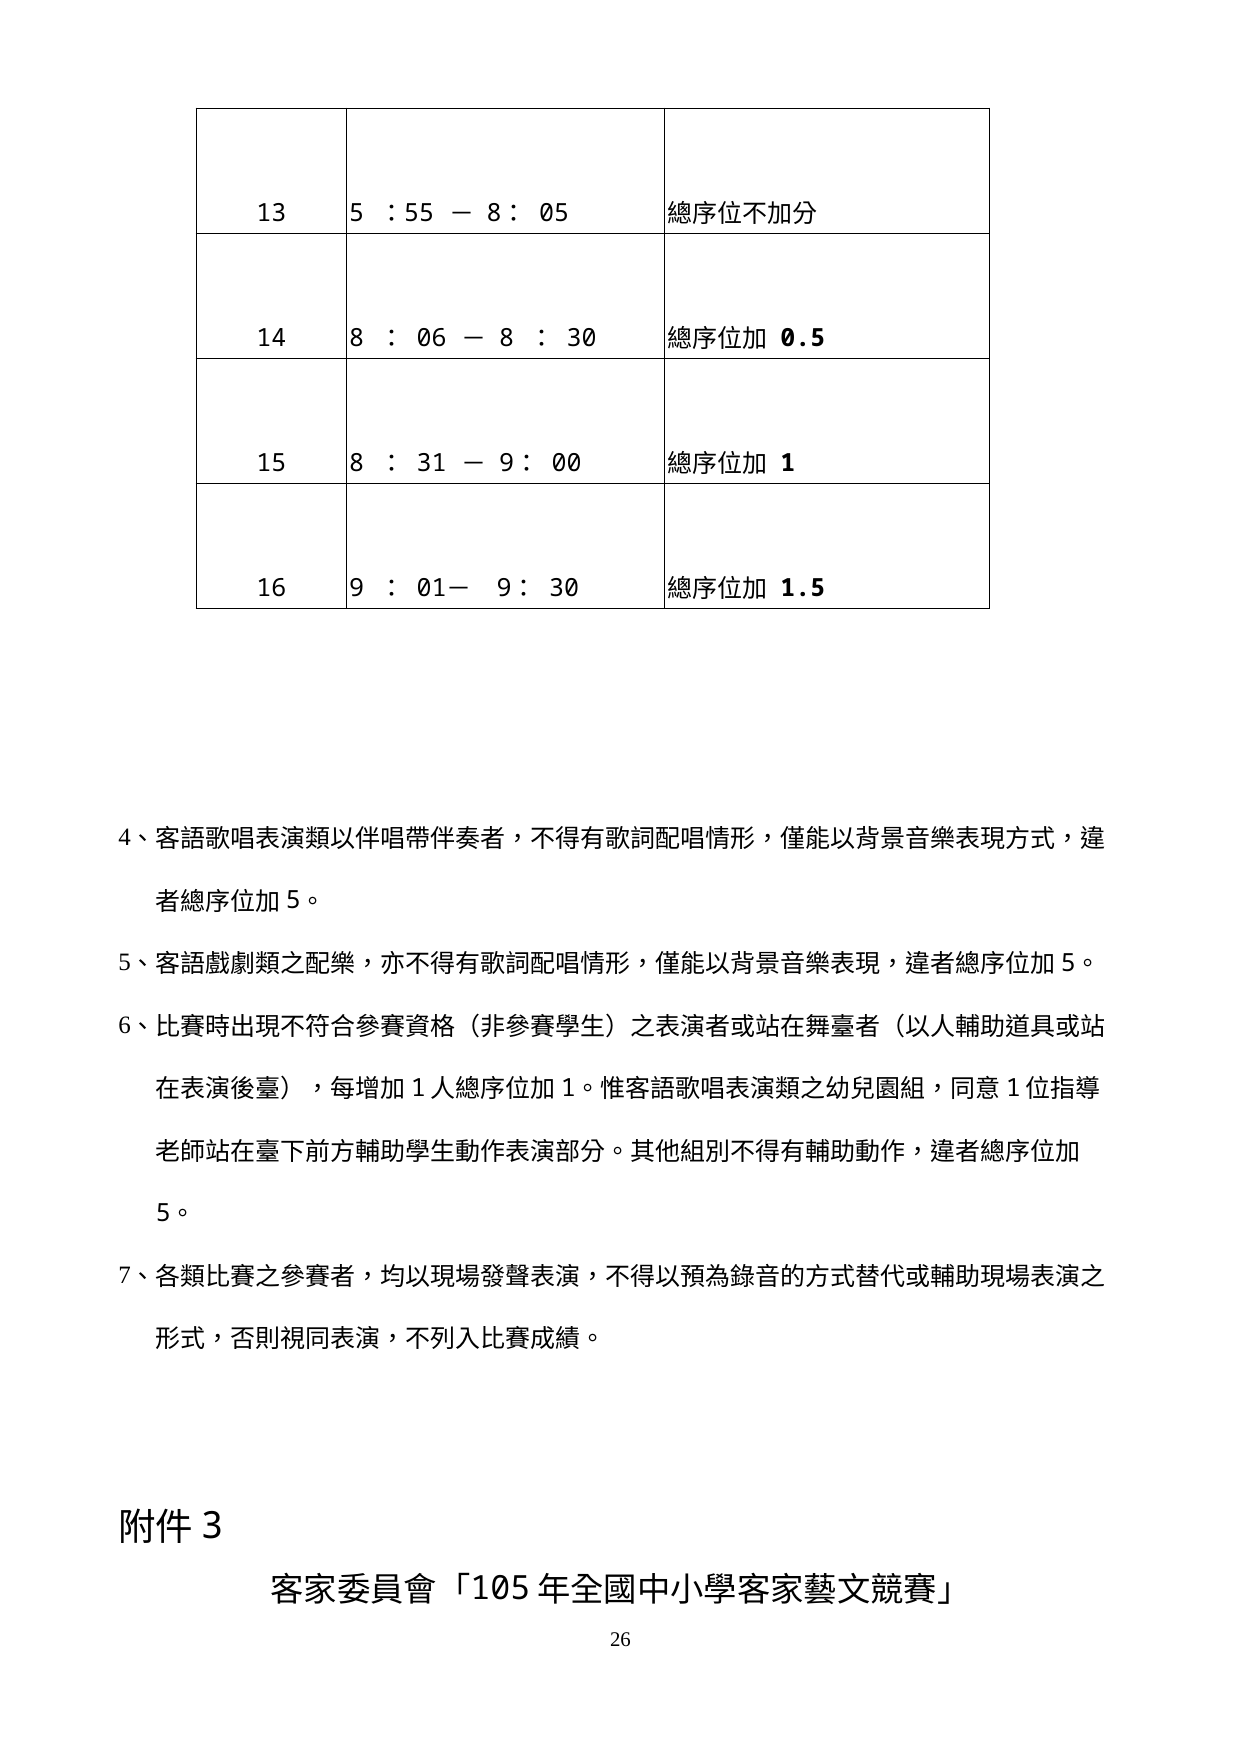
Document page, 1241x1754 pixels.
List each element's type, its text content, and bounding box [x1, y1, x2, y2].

table_cell 總序位加 1.5 [665, 484, 989, 608]
table_cell 16 [197, 484, 346, 608]
table_cell 5 ：55 － 8： 05 [347, 109, 664, 233]
text 客家委員會「105年全國中小學客家藝文競賽」 [118, 1545, 1122, 1608]
table_cell 8 ： 06 － 8 ： 30 [347, 234, 664, 358]
list 客語歌唱表演類以伴唱帶伴奏者，不得有歌詞配唱情形，僅能以背景音樂表現方式，違者總序位加5。 [118, 795, 1122, 920]
table_cell 總序位加 1 [665, 359, 989, 483]
list 比賽時出現不符合參賽資格（非參賽學生）之表演者或站在舞臺者（以人輔助道具或站在表演後臺），每增加1人總序位加1。惟客語歌唱表演類之幼兒園組，同意1位指導老師站在臺下前方輔助學生動作表演部分。其他組別不得有輔助動作，違者總序位加5。 [118, 983, 1122, 1233]
text 附件3 [118, 1483, 1122, 1545]
table_cell 15 [197, 359, 346, 483]
table_cell 13 [197, 109, 346, 233]
table_cell 9 ： 01－ 9： 30 [347, 484, 664, 608]
table_cell 總序位加 0.5 [665, 234, 989, 358]
list 客語戲劇類之配樂，亦不得有歌詞配唱情形，僅能以背景音樂表現，違者總序位加5。 [118, 920, 1122, 983]
table_cell 總序位不加分 [665, 109, 989, 233]
table_cell 8 ： 31 － 9： 00 [347, 359, 664, 483]
table_cell 14 [197, 234, 346, 358]
list 各類比賽之參賽者，均以現場發聲表演，不得以預為錄音的方式替代或輔助現場表演之形式，否則視同表演，不列入比賽成績。 [118, 1233, 1122, 1358]
